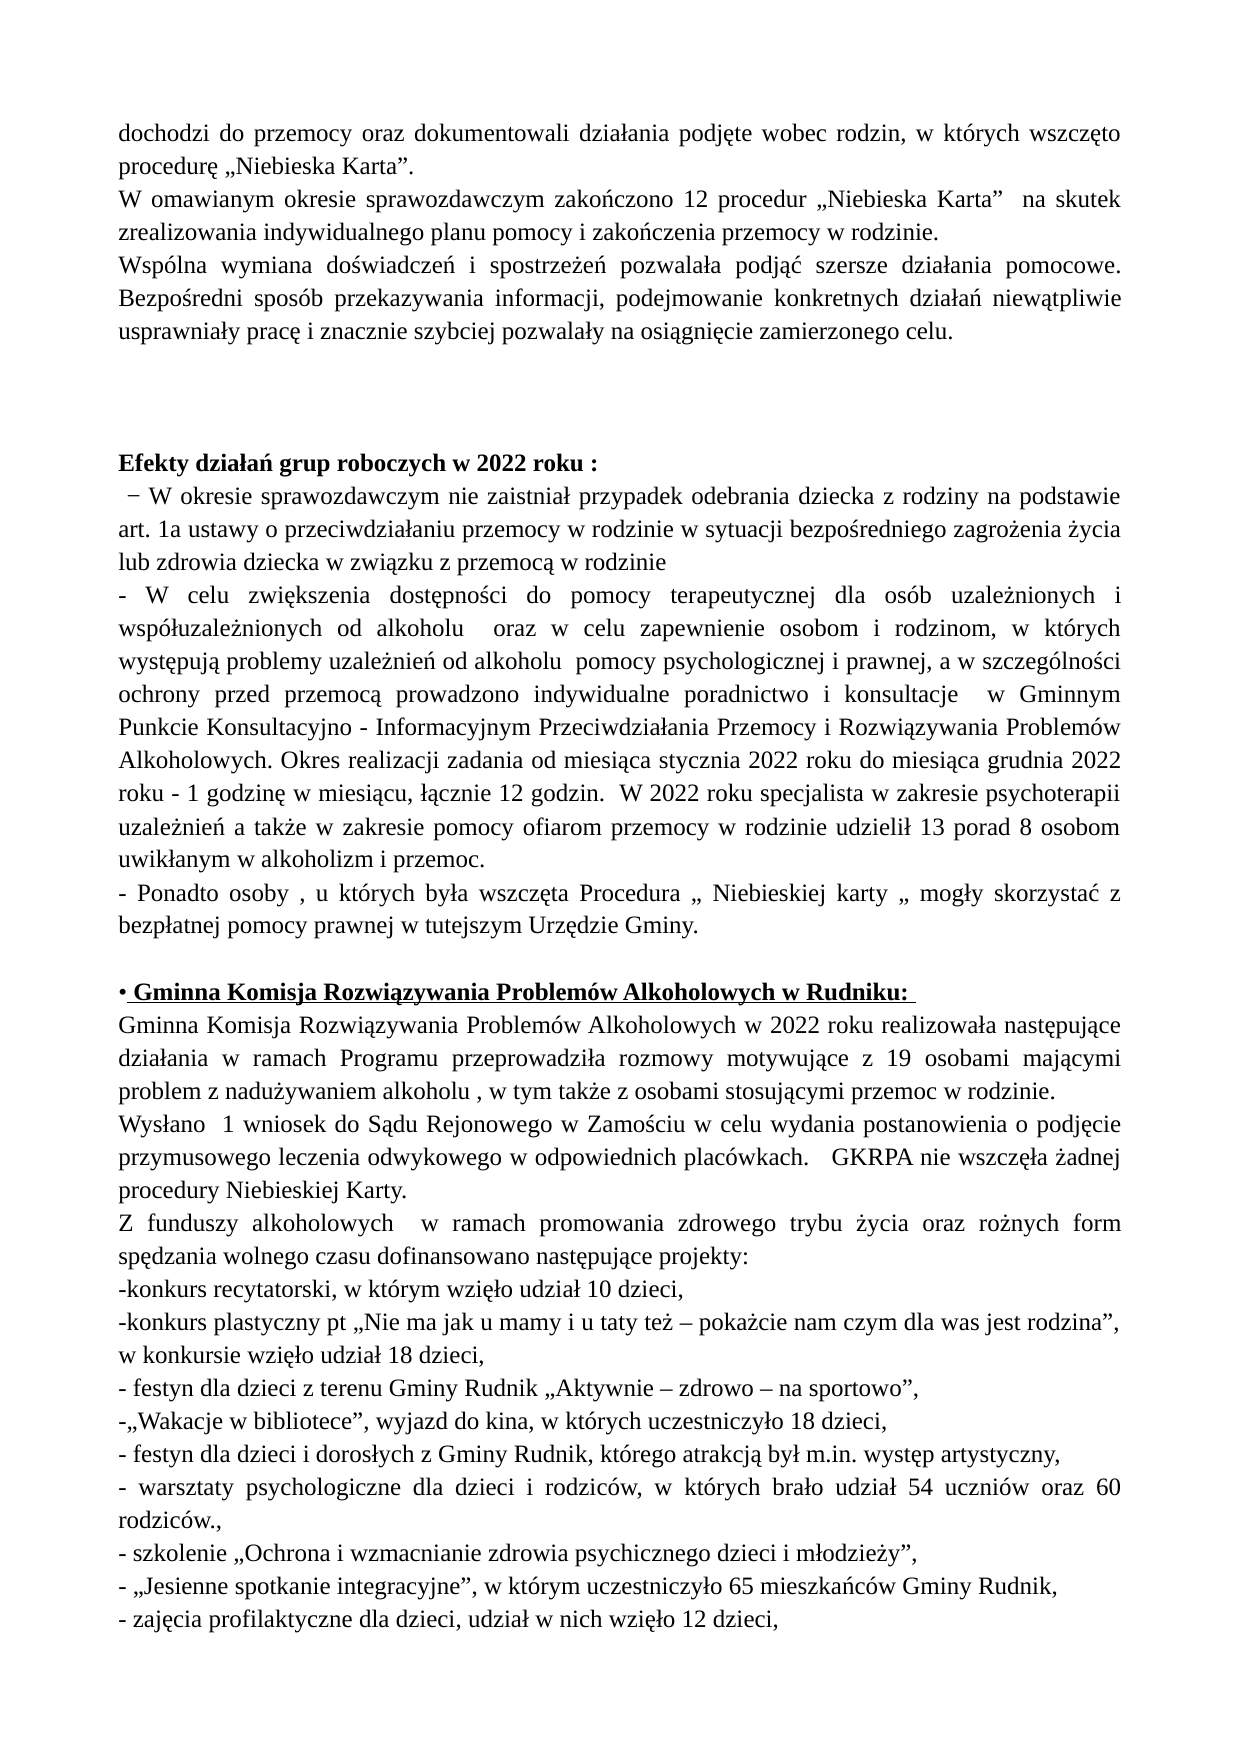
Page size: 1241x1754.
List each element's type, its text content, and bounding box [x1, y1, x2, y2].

text - zajęcia profilaktyczne dla dzieci, udział w nich wzięło 12 dzieci, [118, 1604, 1122, 1633]
text - Ponadto osoby , u których była wszczęta Procedura „ Niebieskiej karty „ mogły skorzystać z bezpłatnej pomocy prawnej w tutejszym Urzędzie Gminy. [118, 878, 1122, 939]
text -konkurs plastyczny pt „Nie ma jak u mamy i u taty też – pokażcie nam czym dla was jest rodzina”, w konkursie wzięło udział 18 dzieci, [118, 1307, 1122, 1369]
text Efekty działań grup roboczych w 2022 roku : [118, 448, 1122, 477]
text -konkurs recytatorski, w którym wzięło udział 10 dzieci, [118, 1274, 1122, 1303]
text - „Jesienne spotkanie integracyjne”, w którym uczestniczyło 65 mieszkańców Gminy Rudnik, [118, 1571, 1122, 1600]
text − W okresie sprawozdawczym nie zaistniał przypadek odebrania dziecka z rodziny na podstawie art. 1a ustawy o przeciwdziałaniu przemocy w rodzinie w sytuacji bezpośredniego zagrożenia życia lub zdrowia dziecka w związku z przemocą w rodzinie [118, 481, 1122, 576]
text - warsztaty psychologiczne dla dzieci i rodziców, w których brało udział 54 uczniów oraz 60 rodziców., [118, 1472, 1122, 1534]
text • Gminna Komisja Rozwiązywania Problemów Alkoholowych w Rudniku: [118, 977, 1122, 1005]
text Wspólna wymiana doświadczeń i spostrzeżeń pozwalała podjąć szersze działania pomocowe. Bezpośredni sposób przekazywania informacji, podejmowanie konkretnych działań niewątpliwie usprawniały pracę i znacznie szybciej pozwalały na osiągnięcie zamierzonego celu. [118, 250, 1122, 345]
text - festyn dla dzieci z terenu Gminy Rudnik „Aktywnie – zdrowo – na sportowo”, [118, 1373, 1122, 1402]
text dochodzi do przemocy oraz dokumentowali działania podjęte wobec rodzin, w których wszczęto procedurę „Niebieska Karta”. [118, 118, 1122, 180]
text - festyn dla dzieci i dorosłych z Gminy Rudnik, którego atrakcją był m.in. występ artystyczny, [118, 1439, 1122, 1468]
text Wysłano 1 wniosek do Sądu Rejonowego w Zamościu w celu wydania postanowienia o podjęcie przymusowego leczenia odwykowego w odpowiednich placówkach. GKRPA nie wszczęła żadnej procedury Niebieskiej Karty. [118, 1109, 1122, 1203]
text W omawianym okresie sprawozdawczym zakończono 12 procedur „Niebieska Karta” na skutek zrealizowania indywidualnego planu pomocy i zakończenia przemocy w rodzinie. [118, 184, 1122, 246]
text Z funduszy alkoholowych w ramach promowania zdrowego trybu życia oraz rożnych form spędzania wolnego czasu dofinansowano następujące projekty: [118, 1208, 1122, 1269]
text - szkolenie „Ochrona i wzmacnianie zdrowia psychicznego dzieci i młodzieży”, [118, 1538, 1122, 1567]
text - W celu zwiększenia dostępności do pomocy terapeutycznej dla osób uzależnionych i współuzależnionych od alkoholu oraz w celu zapewnienie osobom i rodzinom, w których występują problemy uzależnień od alkoholu pomocy psychologicznej i prawnej, a w szczególności ochrony przed przemocą prowadzono indywidualne poradnictwo i konsultacje w Gminnym Punkcie Konsultacyjno - Informacyjnym Przeciwdziałania Przemocy i Rozwiązywania Problemów Alkoholowych. Okres realizacji zadania od miesiąca stycznia 2022 roku do miesiąca grudnia 2022 roku - 1 godzinę w miesiącu, łącznie 12 godzin. W 2022 roku specjalista w zakresie psychoterapii uzależnień a także w zakresie pomocy ofiarom przemocy w rodzinie udzielił 13 porad 8 osobom uwikłanym w alkoholizm i przemoc. [118, 580, 1122, 873]
text -„Wakacje w bibliotece”, wyjazd do kina, w których uczestniczyło 18 dzieci, [118, 1406, 1122, 1435]
text Gminna Komisja Rozwiązywania Problemów Alkoholowych w 2022 roku realizowała następujące działania w ramach Programu przeprowadziła rozmowy motywujące z 19 osobami mającymi problem z nadużywaniem alkoholu , w tym także z osobami stosującymi przemoc w rodzinie. [118, 1010, 1122, 1104]
